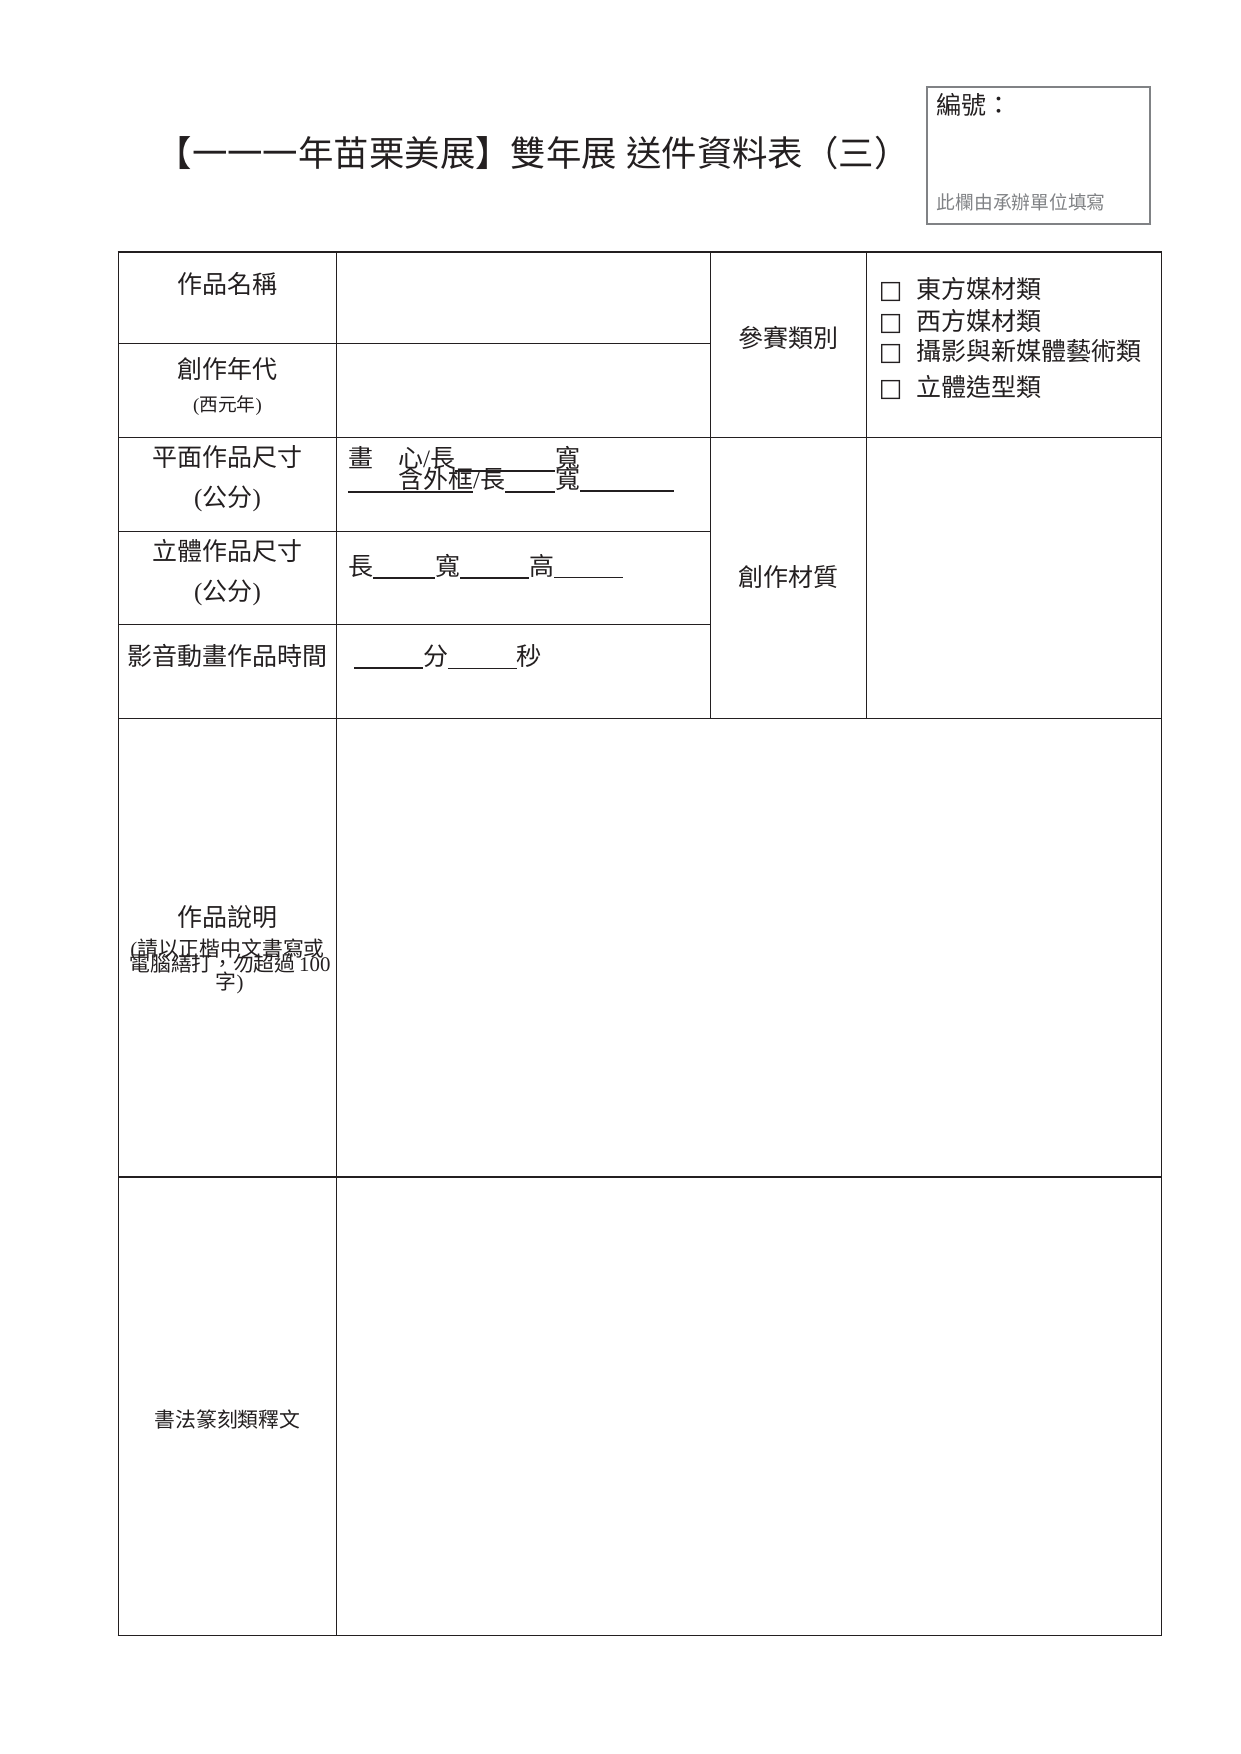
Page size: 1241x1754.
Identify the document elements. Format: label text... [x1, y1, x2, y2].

table_header [337, 253, 710, 343]
table_cell 分 秒 [337, 625, 710, 718]
table_cell [337, 344, 710, 437]
table_cell 創作材質 [711, 438, 866, 718]
text 編號： [937, 88, 1149, 121]
table_header 參賽類別 [711, 253, 866, 437]
table_cell 創作年代 (西元年) [119, 344, 336, 437]
table_cell 畫 心/長 寬 含外框/長 寬 [337, 438, 710, 531]
subtitle 【一一一年苗栗美展】雙年展 送件資料表（三） [156, 120, 926, 178]
table_cell 立體作品尺寸 (公分) [119, 532, 336, 624]
table_cell [337, 719, 1161, 1176]
subtitle [928, 120, 1149, 178]
table_cell [867, 438, 1161, 718]
subtitle [1151, 120, 1205, 178]
table_cell 作品說明 (請以正楷中文書寫或電腦繕打，勿超過100字) [119, 719, 336, 1176]
table_cell 書法篆刻類釋文 [119, 1178, 336, 1635]
table_cell [337, 1178, 1161, 1635]
table_cell 影音動畫作品時間 [119, 625, 336, 718]
table_header 東方媒材類 西方媒材類 攝影與新媒體藝術類 立體造型類 [867, 253, 1161, 437]
text 此欄由承辦單位填寫 [937, 189, 1149, 215]
table_header 作品名稱 [119, 253, 336, 343]
table_cell 長 寬 高 [337, 532, 710, 624]
table_cell 平面作品尺寸 (公分) [119, 438, 336, 531]
